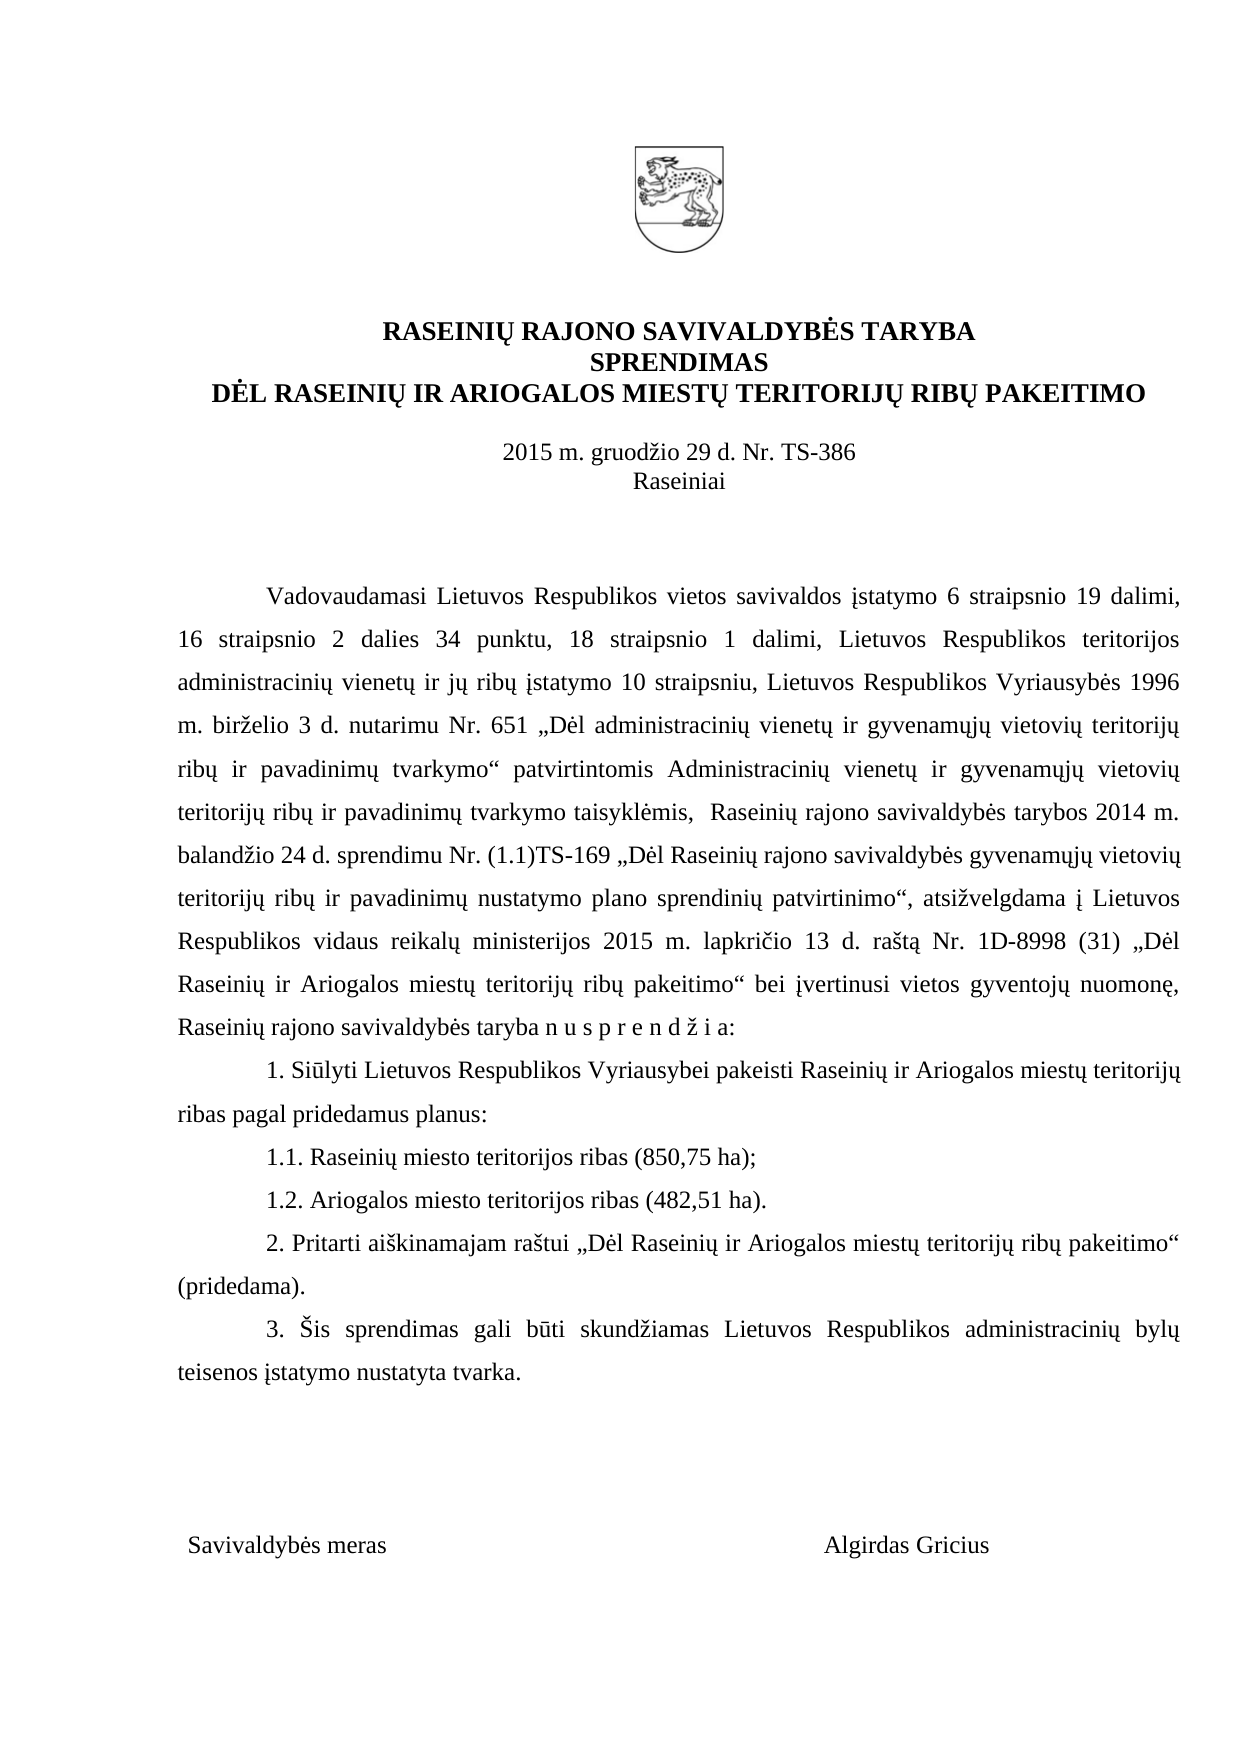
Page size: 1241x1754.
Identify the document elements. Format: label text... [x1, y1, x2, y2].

text 3. Šis sprendimas gali būti skundžiamas Lietuvos Respublikos administracinių bylų teisenos įstatymo nustatyta tvarka. [177, 1314, 1181, 1386]
text Vadovaudamasi Lietuvos Respublikos vietos savivaldos įstatymo 6 straipsnio 19 dalimi, 16 straipsnio 2 dalies 34 punktu, 18 straipsnio 1 dalimi, Lietuvos Respublikos teritorijos administracinių vienetų ir jų ribų įstatymo 10 straipsniu, Lietuvos Respublikos Vyriausybės 1996 m. birželio 3 d. nutarimu Nr. 651 „Dėl administracinių vienetų ir gyvenamųjų vietovių teritorijų ribų ir pavadinimų tvarkymo“ patvirtintomis Administracinių vienetų ir gyvenamųjų vietovių teritorijų ribų ir pavadinimų tvarkymo taisyklėmis, Raseinių rajono savivaldybės tarybos 2014 m. balandžio 24 d. sprendimu Nr. (1.1)TS-169 „Dėl Raseinių rajono savivaldybės gyvenamųjų vietovių teritorijų ribų ir pavadinimų nustatymo plano sprendinių patvirtinimo“, atsižvelgdama į Lietuvos Respublikos vidaus reikalų ministerijos 2015 m. lapkričio 13 d. raštą Nr. 1D-8998 (31) „Dėl Raseinių ir Ariogalos miestų teritorijų ribų pakeitimo“ bei įvertinusi vietos gyventojų nuomonę, Raseinių rajono savivaldybės taryba n u s p r e n d ž i a: [177, 581, 1181, 1041]
text 2015 m. gruodžio 29 d. Nr. TS-386 [177, 437, 1181, 466]
text Raseiniai [177, 466, 1181, 495]
text Savivaldybės meras Algirdas Gricius [187, 1530, 1181, 1559]
text 1.1. Raseinių miesto teritorijos ribas (850,75 ha); [177, 1142, 1181, 1171]
text SPRENDIMAS [177, 346, 1181, 377]
text 2. Pritarti aiškinamajam raštui „Dėl Raseinių ir Ariogalos miestų teritorijų ribų pakeitimo“ (pridedama). [177, 1228, 1181, 1300]
text DĖL raseinių ir ariogalos miestų teritorijų ribų pakeitimo [177, 377, 1181, 409]
text 1. Siūlyti Lietuvos Respublikos Vyriausybei pakeisti Raseinių ir Ariogalos miestų teritorijų ribas pagal pridedamus planus: [177, 1056, 1181, 1127]
text RASEINIŲ RAJONO SAVIVALDYBĖS TARYBA [177, 315, 1181, 346]
text 1.2. Ariogalos miesto teritorijos ribas (482,51 ha). [177, 1185, 1181, 1214]
